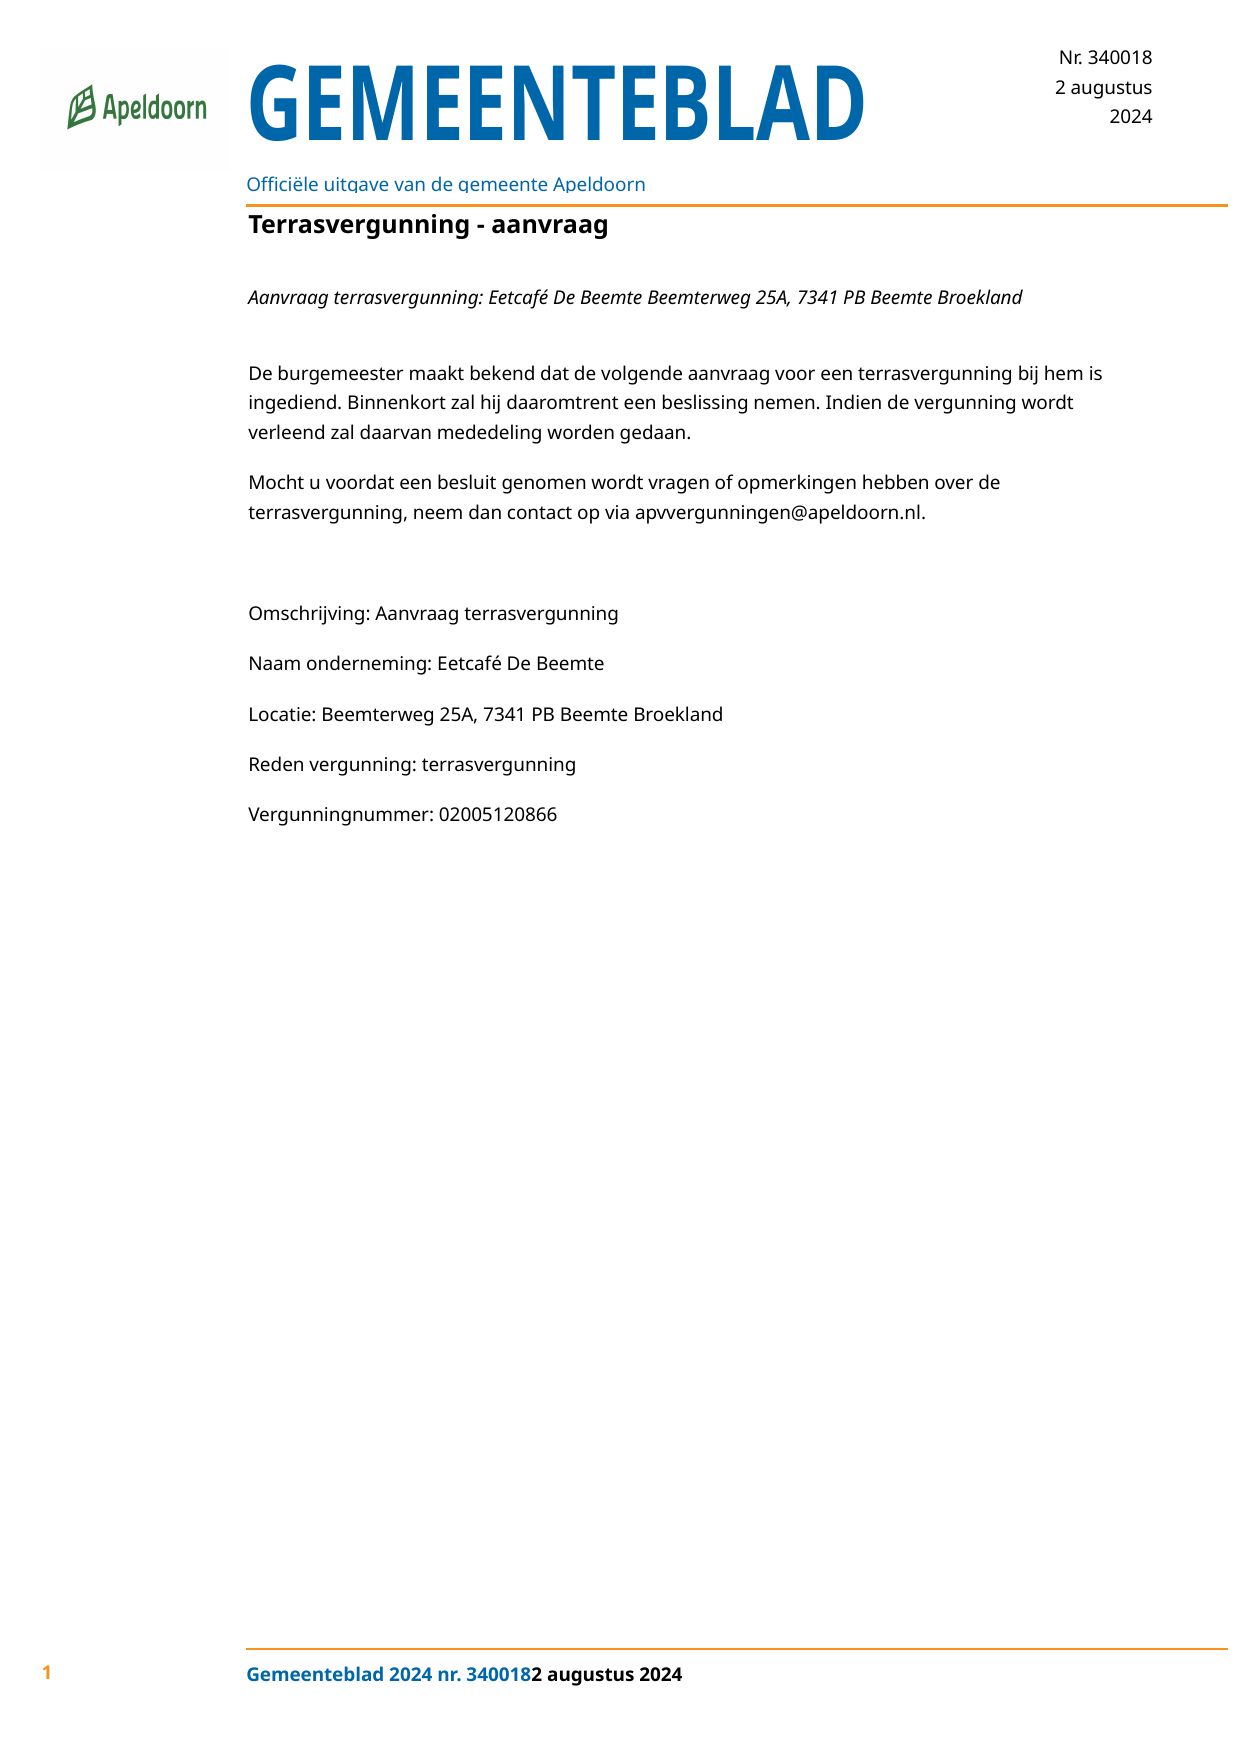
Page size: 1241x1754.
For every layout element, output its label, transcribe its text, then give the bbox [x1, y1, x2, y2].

picture [41, 47, 231, 172]
text Terrasvergunning - aanvraag [248, 207, 1152, 241]
text Omschrijving: Aanvraag terrasvergunning [248, 600, 1152, 626]
text Aanvraag terrasvergunning: Eetcafé De Beemte Beemterweg 25A, 7341 PB Beemte Broekland [248, 284, 1152, 309]
text Mocht u voordat een besluit genomen wordt vragen of opmerkingen hebben over de terrasvergunning, neem dan contact op via apvvergunningen@apeldoorn.nl. [248, 469, 1152, 525]
text Naam onderneming: Eetcafé De Beemte [248, 650, 1152, 676]
text De burgemeester maakt bekend dat de volgende aanvraag voor een terrasvergunning bij hem is ingediend. Binnenkort zal hij daaromtrent een beslissing nemen. Indien de vergunning wordt verleend zal daarvan mededeling worden gedaan. [248, 360, 1152, 445]
text Locatie: Beemterweg 25A, 7341 PB Beemte Broekland [248, 701, 1152, 727]
text Reden vergunning: terrasvergunning [248, 751, 1152, 777]
text Vergunningnummer: 02005120866 [248, 802, 1152, 827]
